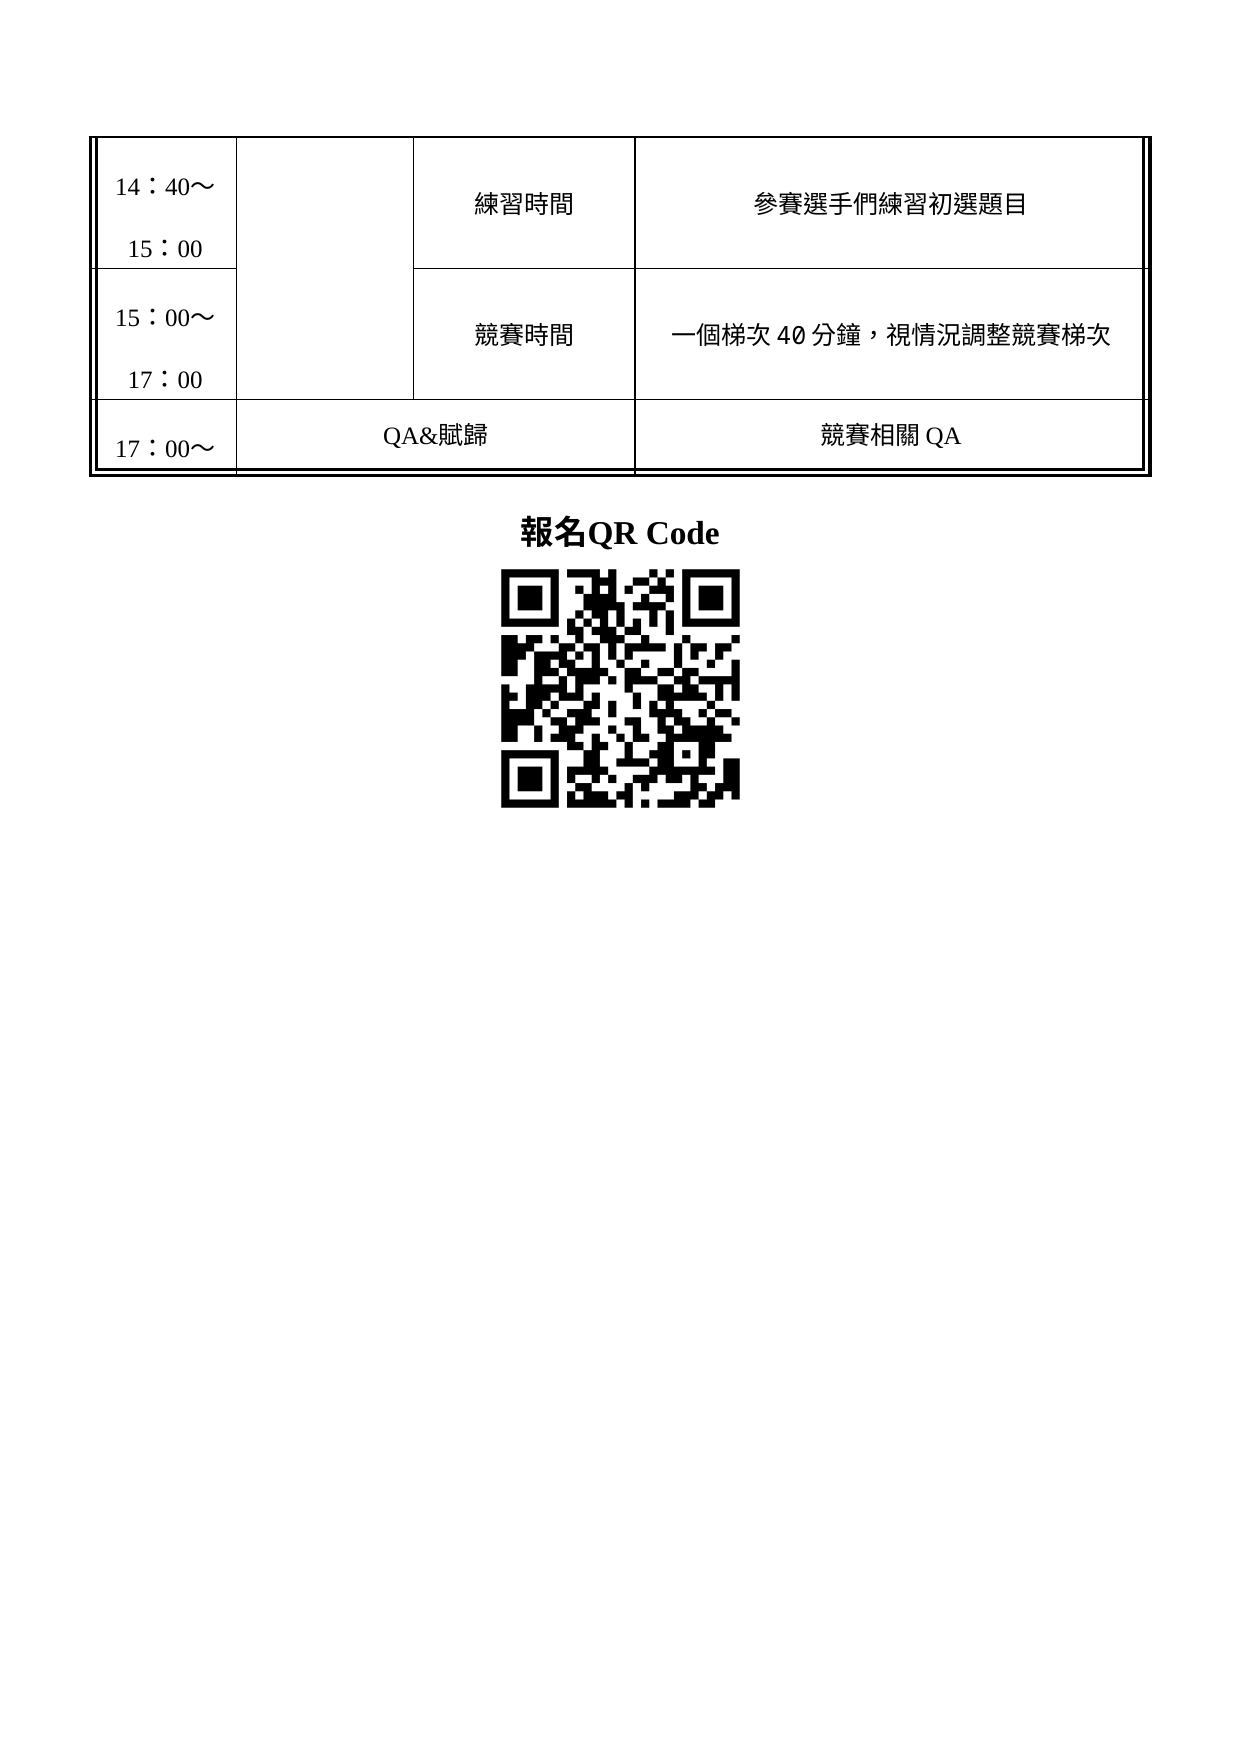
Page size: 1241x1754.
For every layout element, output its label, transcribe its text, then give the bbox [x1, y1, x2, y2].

text 報名QR Code [89, 514, 1152, 552]
table_cell 一個梯次40分鐘，視情況調整競賽梯次 [636, 269, 1142, 399]
table_cell 17：00～ [98, 400, 236, 468]
table_cell 練習時間 [414, 138, 634, 268]
table_cell 競賽時間 [414, 269, 634, 399]
table_cell 參賽選手們練習初選題目 [636, 138, 1142, 268]
table_cell QA&賦歸 [237, 400, 634, 468]
table_cell [237, 138, 413, 399]
table_cell 14：40～15：00 [98, 138, 236, 268]
table_cell 競賽相關QA [636, 400, 1142, 468]
table_cell 15：00～17：00 [98, 269, 236, 399]
